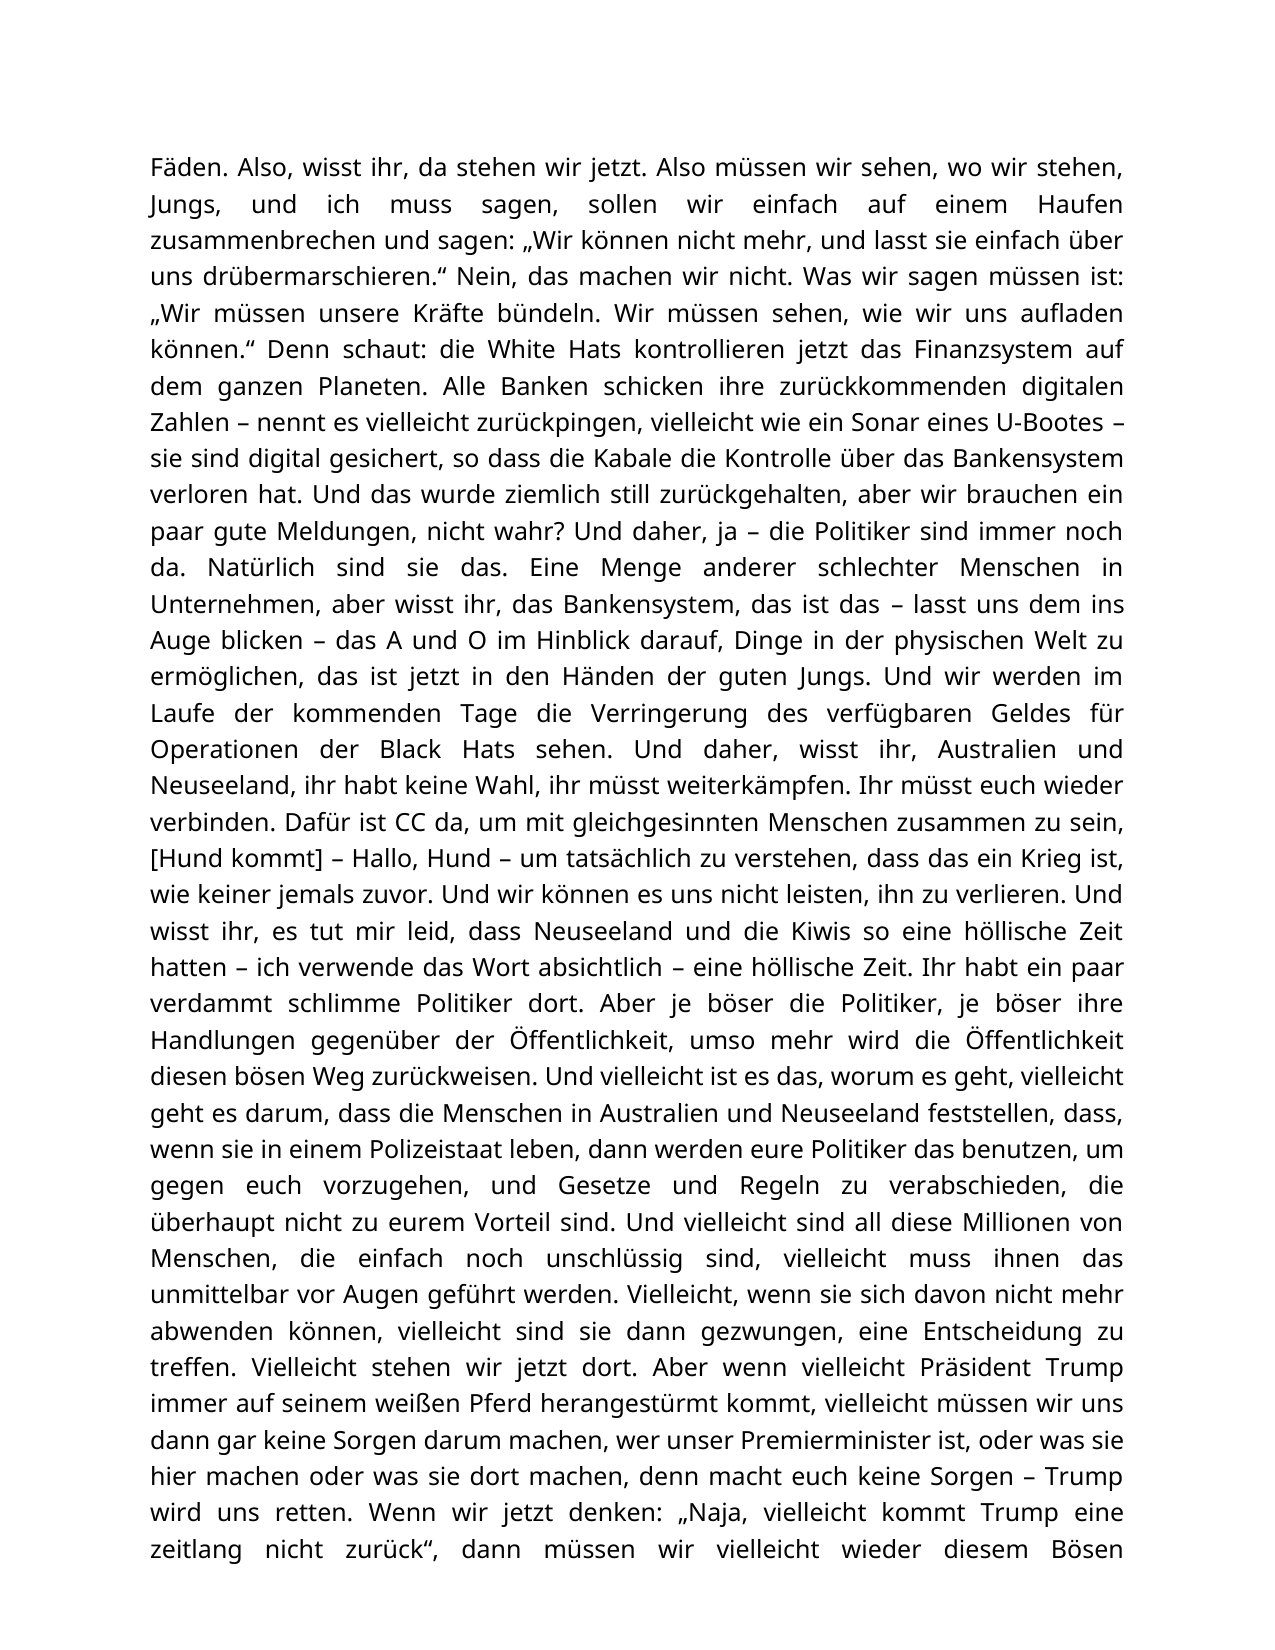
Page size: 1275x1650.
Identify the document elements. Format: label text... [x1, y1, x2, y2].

text Fäden. Also, wisst ihr, da stehen wir jetzt. Also müssen wir sehen, wo wir stehen, Jungs, und ich muss sagen, sollen wir einfach auf einem Haufen zusammenbrechen und sagen: „Wir können nicht mehr, und lasst sie einfach über uns drübermarschieren.“ Nein, das machen wir nicht. Was wir sagen müssen ist: „Wir müssen unsere Kräfte bündeln. Wir müssen sehen, wie wir uns aufladen können.“ Denn schaut: die White Hats kontrollieren jetzt das Finanzsystem auf dem ganzen Planeten. Alle Banken schicken ihre zurückkommenden digitalen Zahlen – nennt es vielleicht zurückpingen, vielleicht wie ein Sonar eines U-Bootes – sie sind digital gesichert, so dass die Kabale die Kontrolle über das Bankensystem verloren hat. Und das wurde ziemlich still zurückgehalten, aber wir brauchen ein paar gute Meldungen, nicht wahr? Und daher, ja – die Politiker sind immer noch da. Natürlich sind sie das. Eine Menge anderer schlechter Menschen in Unternehmen, aber wisst ihr, das Bankensystem, das ist das – lasst uns dem ins Auge blicken – das A und O im Hinblick darauf, Dinge in der physischen Welt zu ermöglichen, das ist jetzt in den Händen der guten Jungs. Und wir werden im Laufe der kommenden Tage die Verringerung des verfügbaren Geldes für Operationen der Black Hats sehen. Und daher, wisst ihr, Australien und Neuseeland, ihr habt keine Wahl, ihr müsst weiterkämpfen. Ihr müsst euch wieder verbinden. Dafür ist CC da, um mit gleichgesinnten Menschen zusammen zu sein, [Hund kommt] – Hallo, Hund – um tatsächlich zu verstehen, dass das ein Krieg ist, wie keiner jemals zuvor. Und wir können es uns nicht leisten, ihn zu verlieren. Und wisst ihr, es tut mir leid, dass Neuseeland und die Kiwis so eine höllische Zeit hatten – ich verwende das Wort absichtlich – eine höllische Zeit. Ihr habt ein paar verdammt schlimme Politiker dort. Aber je böser die Politiker, je böser ihre Handlungen gegenüber der Öffentlichkeit, umso mehr wird die Öffentlichkeit diesen bösen Weg zurückweisen. Und vielleicht ist es das, worum es geht, vielleicht geht es darum, dass die Menschen in Australien und Neuseeland feststellen, dass, wenn sie in einem Polizeistaat leben, dann werden eure Politiker das benutzen, um gegen euch vorzugehen, und Gesetze und Regeln zu verabschieden, die überhaupt nicht zu eurem Vorteil sind. Und vielleicht sind all diese Millionen von Menschen, die einfach noch unschlüssig sind, vielleicht muss ihnen das unmittelbar vor Augen geführt werden. Vielleicht, wenn sie sich davon nicht mehr abwenden können, vielleicht sind sie dann gezwungen, eine Entscheidung zu treffen. Vielleicht stehen wir jetzt dort. Aber wenn vielleicht Präsident Trump immer auf seinem weißen Pferd herangestürmt kommt, vielleicht müssen wir uns dann gar keine Sorgen darum machen, wer unser Premierminister ist, oder was sie hier machen oder was sie dort machen, denn macht euch keine Sorgen – Trump wird uns retten. Wenn wir jetzt denken: „Naja, vielleicht kommt Trump eine zeitlang nicht zurück“, dann müssen wir vielleicht wieder diesem Bösen [150, 150, 1125, 1566]
